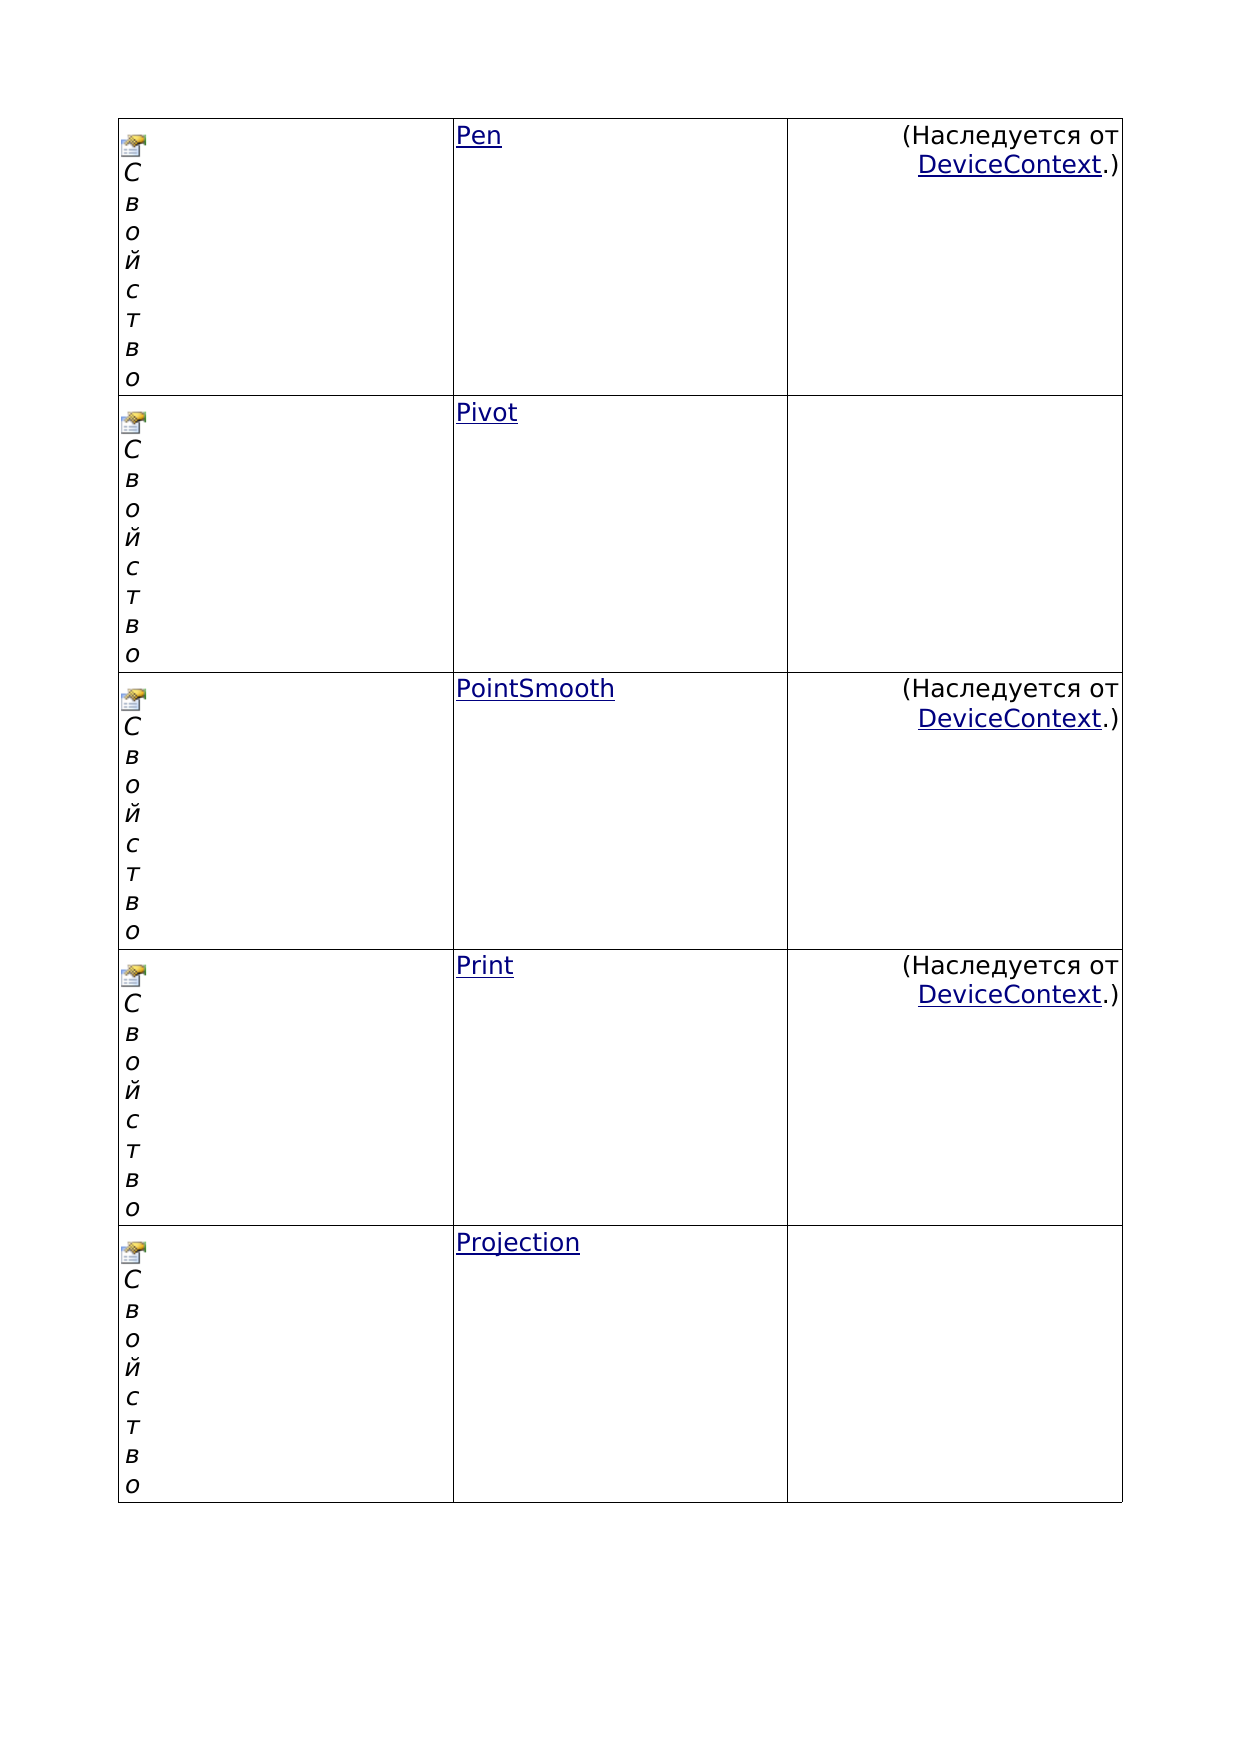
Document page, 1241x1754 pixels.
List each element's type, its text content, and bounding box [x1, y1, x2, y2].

picture [121, 1240, 147, 1266]
table_cell Pivot [454, 396, 787, 672]
picture [121, 963, 147, 989]
table_cell [119, 1226, 453, 1502]
table_cell (Наследуется от DeviceContext.) [788, 673, 1122, 948]
table_cell Projection [454, 1226, 787, 1502]
picture [121, 687, 147, 713]
table_cell [788, 396, 1122, 672]
table_cell [788, 1226, 1122, 1502]
table_cell [119, 119, 453, 395]
table_cell [119, 673, 453, 948]
table_cell [119, 396, 453, 672]
table_cell (Наследуется от DeviceContext.) [788, 119, 1122, 395]
picture [121, 410, 147, 436]
table_cell PointSmooth [454, 673, 787, 948]
table_cell (Наследуется от DeviceContext.) [788, 950, 1122, 1225]
table_cell Print [454, 950, 787, 1225]
table_cell [119, 950, 453, 1225]
table_cell Pen [454, 119, 787, 395]
picture [121, 133, 147, 159]
